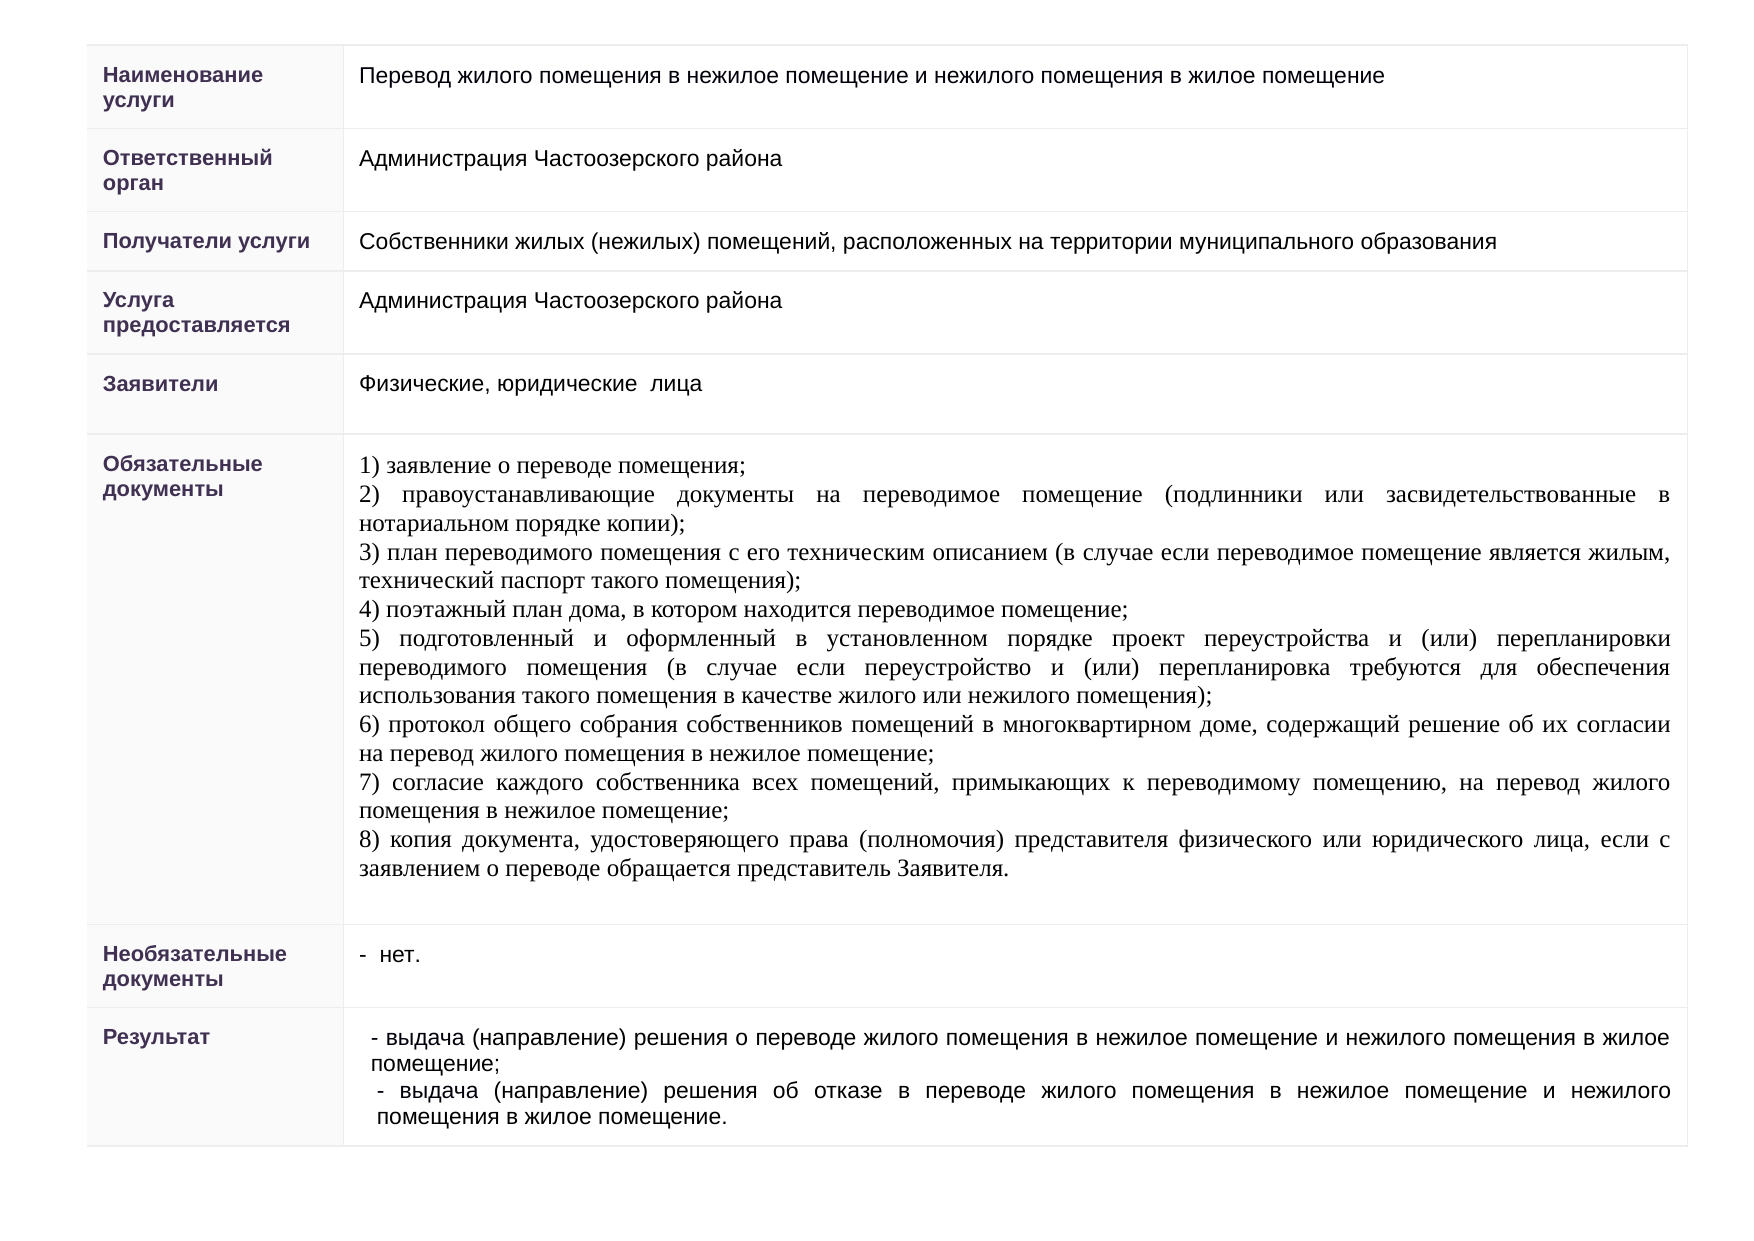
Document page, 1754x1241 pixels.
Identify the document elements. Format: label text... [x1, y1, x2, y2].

table_header Наименование услуги [87, 46, 343, 128]
table_cell - нет. [344, 925, 1687, 1007]
table_cell Заявители [87, 355, 343, 433]
table_cell Собственники жилых (нежилых) помещений, расположенных на территории муниципального образования [344, 212, 1687, 270]
table_cell Обязательные документы [87, 435, 343, 924]
table_cell Получатели услуги [87, 212, 343, 270]
table_cell Необязательные документы [87, 925, 343, 1007]
table_cell Администрация Частоозерского района [344, 129, 1687, 211]
table_cell Результат [87, 1008, 343, 1145]
table_cell - выдача (направление) решения о переводе жилого помещения в нежилое помещение и нежилого помещения в жилое помещение; - выдача (направление) решения об отказе в переводе жилого помещения в нежилое помещение и нежилого помещения в жилое помещение. [344, 1008, 1687, 1145]
table_cell Ответственный орган [87, 129, 343, 211]
table_cell Услуга предоставляется [87, 272, 343, 353]
table_header Перевод жилого помещения в нежилое помещение и нежилого помещения в жилое помещение [344, 46, 1687, 128]
table_cell Физические, юридические лица [344, 355, 1687, 433]
table_cell Администрация Частоозерского района [344, 272, 1687, 353]
table_cell 1) заявление о переводе помещения; 2) правоустанавливающие документы на переводимое помещение (подлинники или засвидетельствованные в нотариальном порядке копии); 3) план переводимого помещения с его техническим описанием (в случае если переводимое помещение является жилым, технический паспорт такого помещения); 4) поэтажный план дома, в котором находится переводимое помещение; 5) подготовленный и оформленный в установленном порядке проект переустройства и (или) перепланировки переводимого помещения (в случае если переустройство и (или) перепланировка требуются для обеспечения использования такого помещения в качестве жилого или нежилого помещения); 6) протокол общего собрания собственников помещений в многоквартирном доме, содержащий решение об их согласии на перевод жилого помещения в нежилое помещение; 7) согласие каждого собственника всех помещений, примыкающих к переводимому помещению, на перевод жилого помещения в нежилое помещение; 8) копия документа, удостоверяющего права (полномочия) представителя физического или юридического лица, если с заявлением о переводе обращается представитель Заявителя. [344, 435, 1687, 924]
